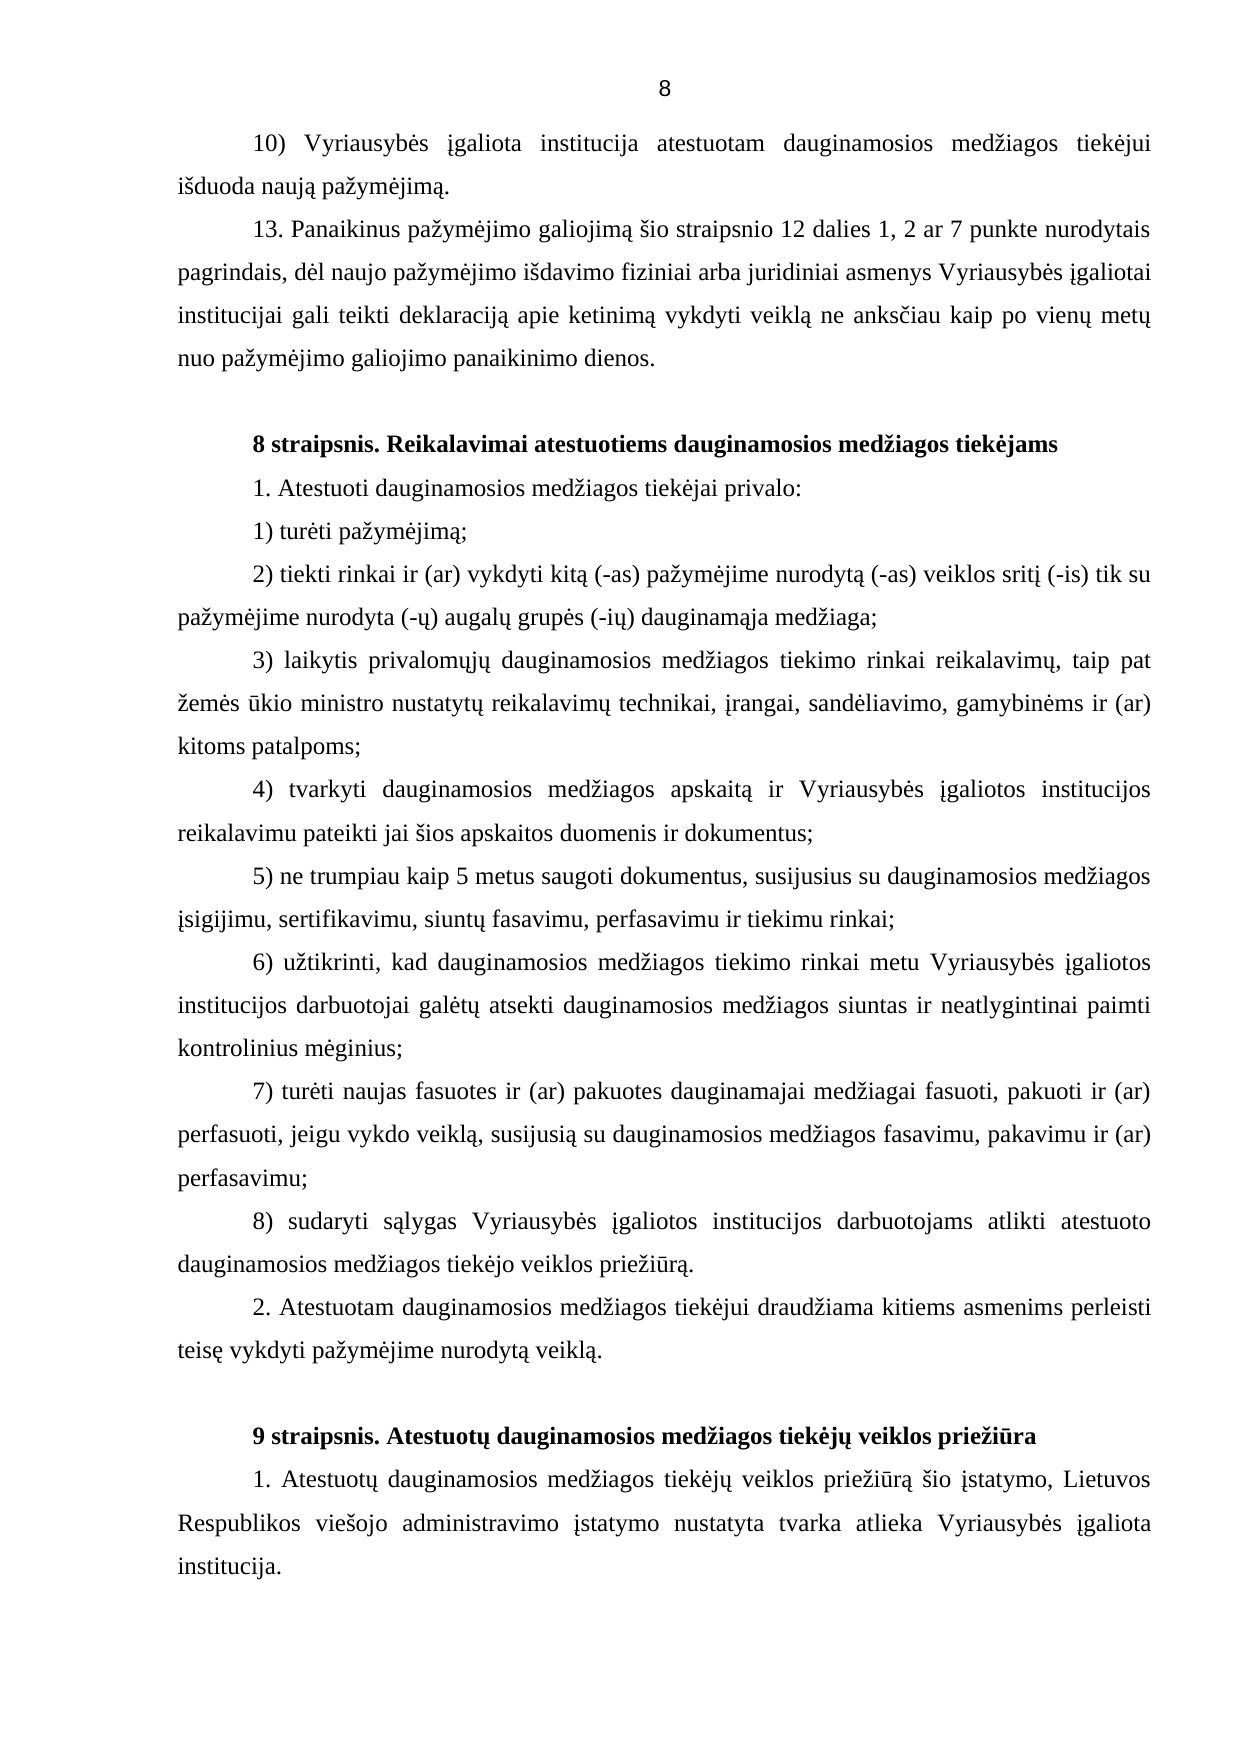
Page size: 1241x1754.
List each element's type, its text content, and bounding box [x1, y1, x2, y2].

text 1. Atestuoti dauginamosios medžiagos tiekėjai privalo: [252, 473, 1152, 501]
text 3) laikytis privalomųjų dauginamosios medžiagos tiekimo rinkai reikalavimų, taip pat žemės ūkio ministro nustatytų reikalavimų technikai, įrangai, sandėliavimo, gamybinėms ir (ar) kitoms patalpoms; [177, 645, 1152, 760]
text 8) sudaryti sąlygas Vyriausybės įgaliotos institucijos darbuotojams atlikti atestuoto dauginamosios medžiagos tiekėjo veiklos priežiūrą. [177, 1206, 1152, 1278]
text 2. Atestuotam dauginamosios medžiagos tiekėjui draudžiama kitiems asmenims perleisti teisę vykdyti pažymėjime nurodytą veiklą. [177, 1292, 1152, 1364]
text 7) turėti naujas fasuotes ir (ar) pakuotes dauginamajai medžiagai fasuoti, pakuoti ir (ar) perfasuoti, jeigu vykdo veiklą, susijusią su dauginamosios medžiagos fasavimu, pakavimu ir (ar) perfasavimu; [177, 1076, 1152, 1191]
text 2) tiekti rinkai ir (ar) vykdyti kitą (-as) pažymėjime nurodytą (-as) veiklos sritį (-is) tik su pažymėjime nurodyta (-ų) augalų grupės (-ių) dauginamąja medžiaga; [177, 559, 1152, 631]
text 6) užtikrinti, kad dauginamosios medžiagos tiekimo rinkai metu Vyriausybės įgaliotos institucijos darbuotojai galėtų atsekti dauginamosios medžiagos siuntas ir neatlygintinai paimti kontrolinius mėginius; [177, 947, 1152, 1062]
text 1. Atestuotų dauginamosios medžiagos tiekėjų veiklos priežiūrą šio įstatymo, Lietuvos Respublikos viešojo administravimo įstatymo nustatyta tvarka atlieka Vyriausybės įgaliota institucija. [177, 1464, 1152, 1579]
text 5) ne trumpiau kaip 5 metus saugoti dokumentus, susijusius su dauginamosios medžiagos įsigijimu, sertifikavimu, siuntų fasavimu, perfasavimu ir tiekimu rinkai; [177, 861, 1152, 933]
text 9 straipsnis. Atestuotų dauginamosios medžiagos tiekėjų veiklos priežiūra [177, 1421, 1152, 1450]
text 4) tvarkyti dauginamosios medžiagos apskaitą ir Vyriausybės įgaliotos institucijos reikalavimu pateikti jai šios apskaitos duomenis ir dokumentus; [177, 774, 1152, 846]
text 1) turėti pažymėjimą; [177, 516, 1152, 544]
text 13. Panaikinus pažymėjimo galiojimą šio straipsnio 12 dalies 1, 2 ar 7 punkte nurodytais pagrindais, dėl naujo pažymėjimo išdavimo fiziniai arba juridiniai asmenys Vyriausybės įgaliotai institucijai gali teikti deklaraciją apie ketinimą vykdyti veiklą ne anksčiau kaip po vienų metų nuo pažymėjimo galiojimo panaikinimo dienos. [177, 214, 1152, 372]
text 8 straipsnis. Reikalavimai atestuotiems dauginamosios medžiagos tiekėjams [177, 429, 1152, 458]
text 10) Vyriausybės įgaliota institucija atestuotam dauginamosios medžiagos tiekėjui išduoda naują pažymėjimą. [177, 128, 1152, 199]
